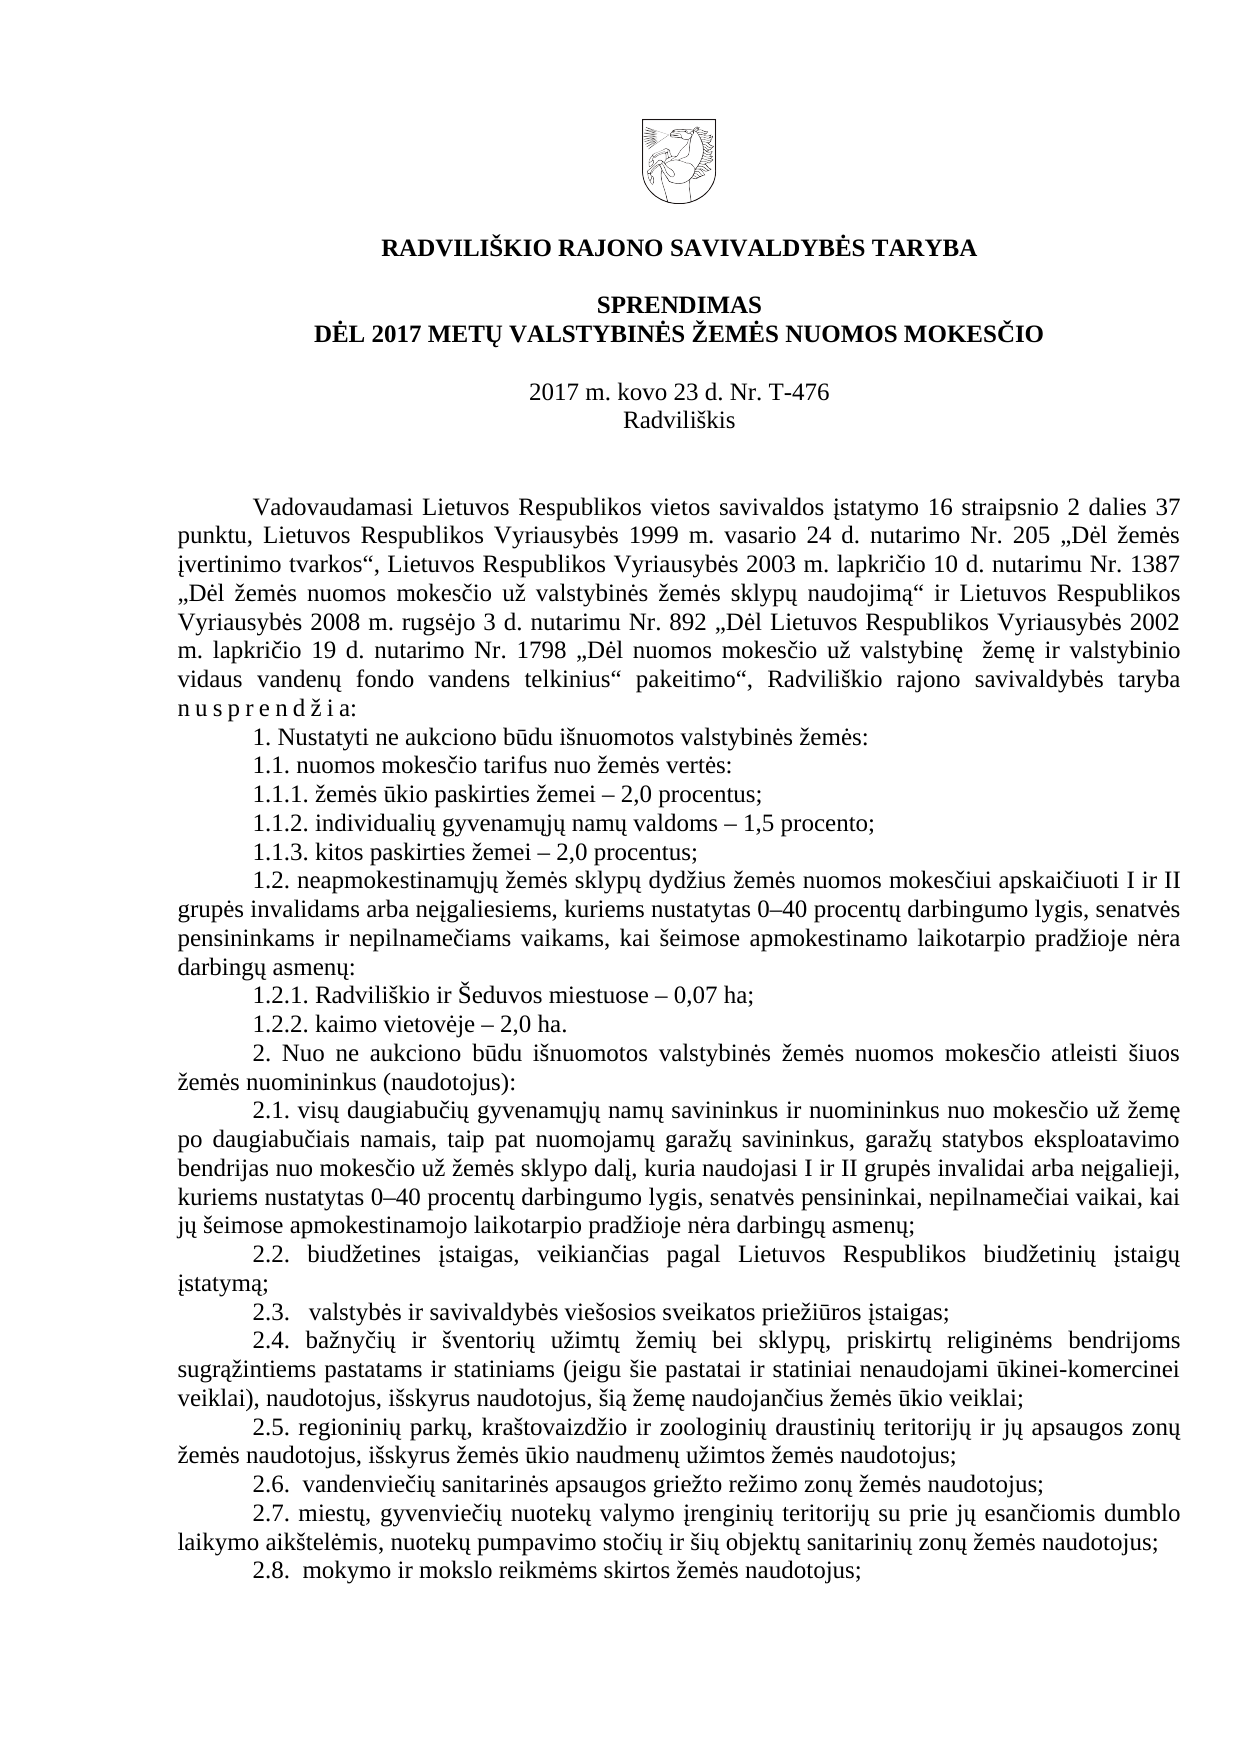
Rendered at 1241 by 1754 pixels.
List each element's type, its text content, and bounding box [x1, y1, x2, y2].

text 2.4. bažnyčių ir šventorių užimtų žemių bei sklypų, priskirtų religinėms bendrijoms sugrąžintiems pastatams ir statiniams (jeigu šie pastatai ir statiniai nenaudojami ūkinei-komercinei veiklai), naudotojus, išskyrus naudotojus, šią žemę naudojančius žemės ūkio veiklai; [177, 1325, 1181, 1412]
text 2.1. visų daugiabučių gyvenamųjų namų savininkus ir nuomininkus nuo mokesčio už žemę po daugiabučiais namais, taip pat nuomojamų garažų savininkus, garažų statybos eksploatavimo bendrijas nuo mokesčio už žemės sklypo dalį, kuria naudojasi I ir II grupės invalidai arba neįgalieji, kuriems nustatytas 0–40 procentų darbingumo lygis, senatvės pensininkai, nepilnamečiai vaikai, kai jų šeimose apmokestinamojo laikotarpio pradžioje nėra darbingų asmenų; [177, 1095, 1181, 1239]
text 2017 m. kovo 23 d. Nr. T-476 [177, 377, 1181, 405]
text 1.1.2. individualių gyvenamųjų namų valdoms – 1,5 procento; [177, 808, 1181, 837]
text 1.2.1. Radviliškio ir Šeduvos miestuose – 0,07 ha; [177, 980, 1181, 1009]
text 2.6. vandenviečių sanitarinės apsaugos griežto režimo zonų žemės naudotojus; [177, 1469, 1181, 1498]
text 1.1. nuomos mokesčio tarifus nuo žemės vertės: [177, 750, 1181, 779]
text DĖL 2017 METŲ VALSTYBINĖS ŽEMĖS NUOMOS MOKESČIO [177, 319, 1181, 348]
text 2.5. regioninių parkų, kraštovaizdžio ir zoologinių draustinių teritorijų ir jų apsaugos zonų žemės naudotojus, išskyrus žemės ūkio naudmenų užimtos žemės naudotojus; [177, 1412, 1181, 1469]
text 2.7. miestų, gyvenviečių nuotekų valymo įrenginių teritorijų su prie jų esančiomis dumblo laikymo aikštelėmis, nuotekų pumpavimo stočių ir šių objektų sanitarinių zonų žemės naudotojus; [177, 1498, 1181, 1555]
text 2.8. mokymo ir mokslo reikmėms skirtos žemės naudotojus; [177, 1555, 1181, 1584]
text 1.1.1. žemės ūkio paskirties žemei – 2,0 procentus; [177, 779, 1181, 808]
text 2.2. biudžetines įstaigas, veikiančias pagal Lietuvos Respublikos biudžetinių įstaigų įstatymą; [177, 1239, 1181, 1297]
text 1. Nustatyti ne aukciono būdu išnuomotos valstybinės žemės: [177, 722, 1181, 750]
text 2. Nuo ne aukciono būdu išnuomotos valstybinės žemės nuomos mokesčio atleisti šiuos žemės nuomininkus (naudotojus): [177, 1038, 1181, 1095]
text 1.2.2. kaimo vietovėje – 2,0 ha. [177, 1009, 1181, 1038]
text 2.3. valstybės ir savivaldybės viešosios sveikatos priežiūros įstaigas; [177, 1297, 1181, 1325]
text 1.2. neapmokestinamųjų žemės sklypų dydžius žemės nuomos mokesčiui apskaičiuoti I ir II grupės invalidams arba neįgaliesiems, kuriems nustatytas 0–40 procentų darbingumo lygis, senatvės pensininkams ir nepilnamečiams vaikams, kai šeimose apmokestinamo laikotarpio pradžioje nėra darbingų asmenų: [177, 865, 1181, 980]
text SPRENDIMAS [177, 290, 1181, 319]
text 1.1.3. kitos paskirties žemei – 2,0 procentus; [177, 837, 1181, 865]
text Vadovaudamasi Lietuvos Respublikos vietos savivaldos įstatymo 16 straipsnio 2 dalies 37 punktu, Lietuvos Respublikos Vyriausybės 1999 m. vasario 24 d. nutarimo Nr. 205 „Dėl žemės įvertinimo tvarkos“, Lietuvos Respublikos Vyriausybės 2003 m. lapkričio 10 d. nutarimu Nr. 1387 „Dėl žemės nuomos mokesčio už valstybinės žemės sklypų naudojimą“ ir Lietuvos Respublikos Vyriausybės 2008 m. rugsėjo 3 d. nutarimu Nr. 892 „Dėl Lietuvos Respublikos Vyriausybės 2002 m. lapkričio 19 d. nutarimo Nr. 1798 „Dėl nuomos mokesčio už valstybinę žemę ir valstybinio vidaus vandenų fondo vandens telkinius“ pakeitimo“, Radviliškio rajono savivaldybės taryba nusprendžia: [177, 492, 1181, 722]
text RADVILIŠKIO RAJONO SAVIVALDYBĖS TARYBA [177, 233, 1181, 262]
text Radviliškis [177, 405, 1181, 434]
